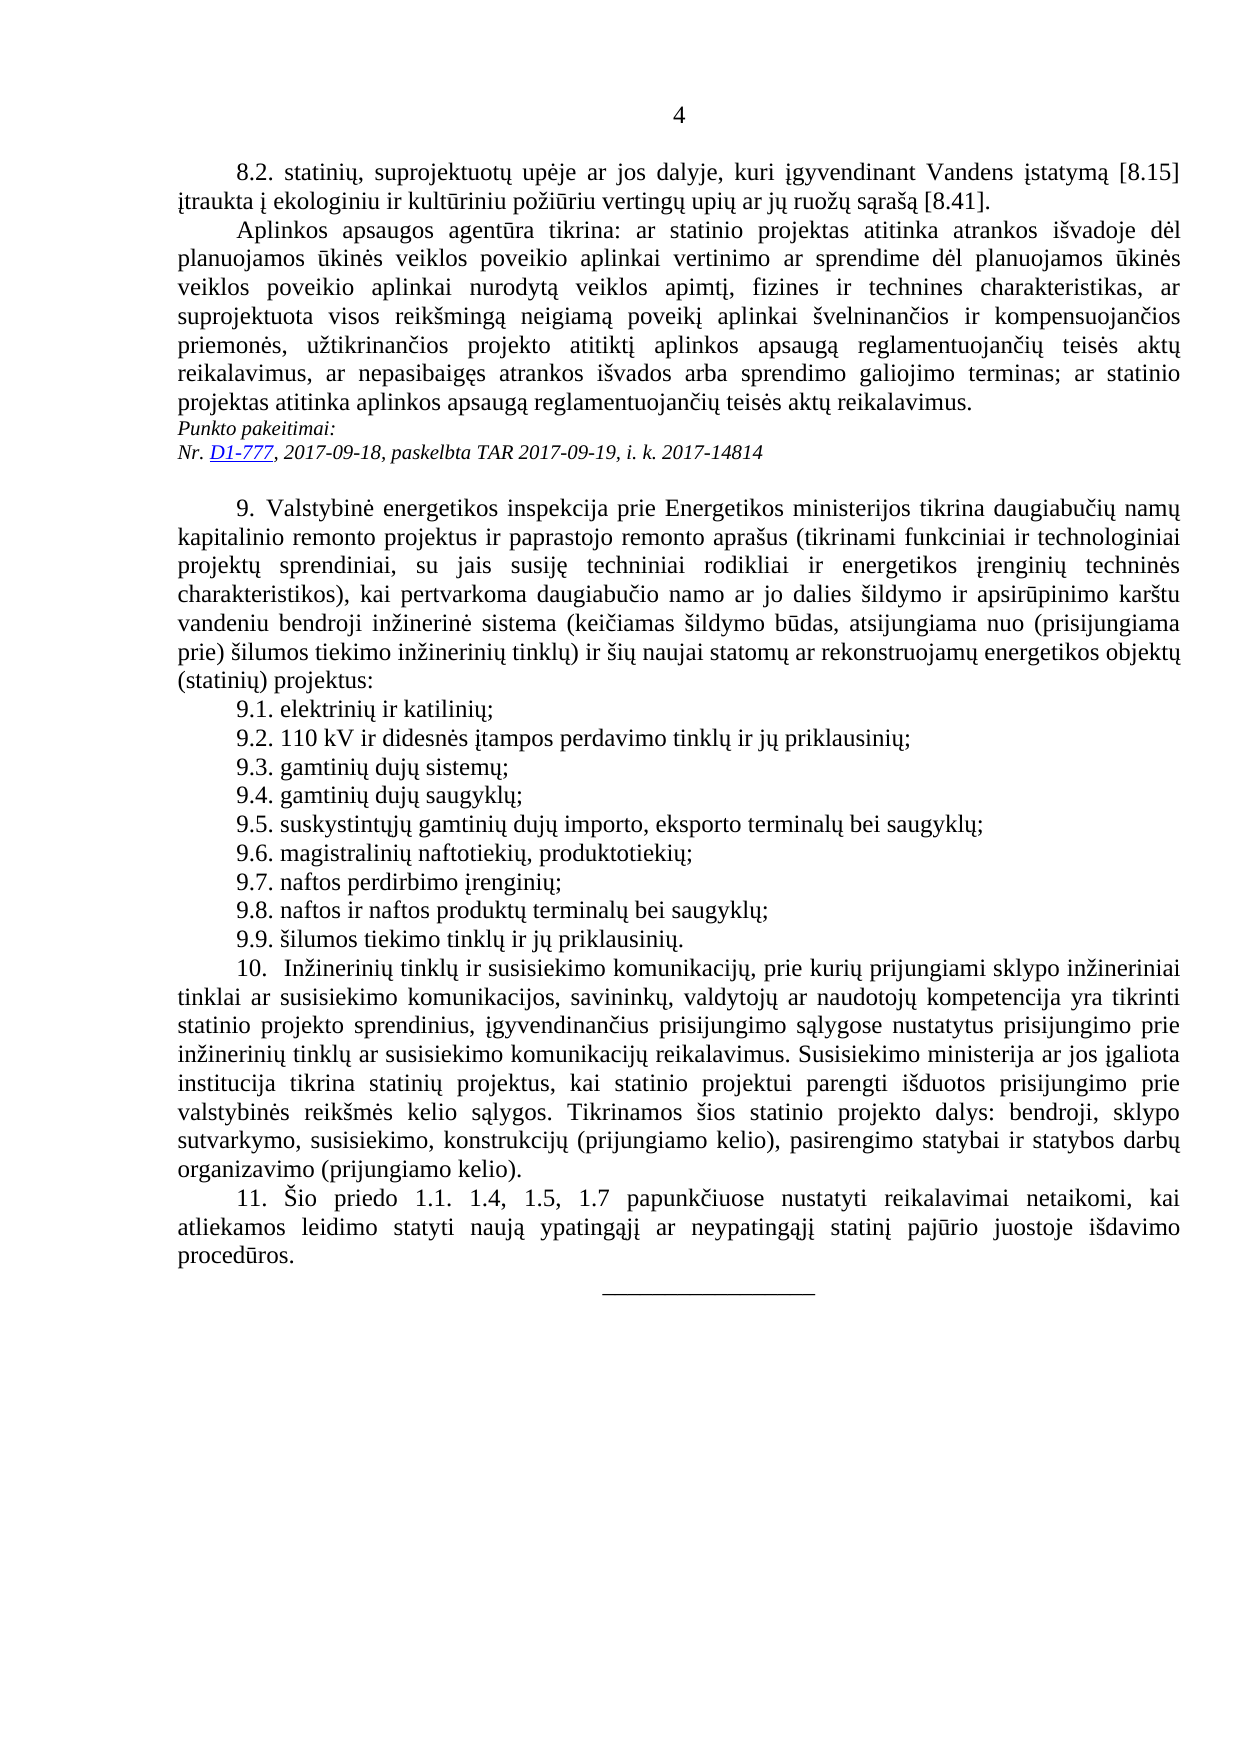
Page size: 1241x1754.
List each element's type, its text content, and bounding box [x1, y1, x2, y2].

text 9.8. naftos ir naftos produktų terminalų bei saugyklų; [177, 895, 1181, 924]
text 9.4. gamtinių dujų saugyklų; [177, 780, 1181, 809]
text 9.3. gamtinių dujų sistemų; [177, 752, 1181, 780]
text 9.1. elektrinių ir katilinių; [177, 694, 1181, 723]
text 10. Inžinerinių tinklų ir susisiekimo komunikacijų, prie kurių prijungiami sklypo inžineriniai tinklai ar susisiekimo komunikacijos, savininkų, valdytojų ar naudotojų kompetencija yra tikrinti statinio projekto sprendinius, įgyvendinančius prisijungimo sąlygose nustatytus prisijungimo prie inžinerinių tinklų ar susisiekimo komunikacijų reikalavimus. Susisiekimo ministerija ar jos įgaliota institucija tikrina statinių projektus, kai statinio projektui parengti išduotos prisijungimo prie valstybinės reikšmės kelio sąlygos. Tikrinamos šios statinio projekto dalys: bendroji, sklypo sutvarkymo, susisiekimo, konstrukcijų (prijungiamo kelio), pasirengimo statybai ir statybos darbų organizavimo (prijungiamo kelio). [177, 953, 1181, 1183]
text 9.2. 110 kV ir didesnės įtampos perdavimo tinklų ir jų priklausinių; [177, 723, 1181, 752]
text Aplinkos apsaugos agentūra tikrina: ar statinio projektas atitinka atrankos išvadoje dėl planuojamos ūkinės veiklos poveikio aplinkai vertinimo ar sprendime dėl planuojamos ūkinės veiklos poveikio aplinkai nurodytą veiklos apimtį, fizines ir technines charakteristikas, ar suprojektuota visos reikšmingą neigiamą poveikį aplinkai švelninančios ir kompensuojančios priemonės, užtikrinančios projekto atitiktį aplinkos apsaugą reglamentuojančių teisės aktų reikalavimus, ar nepasibaigęs atrankos išvados arba sprendimo galiojimo terminas; ar statinio projektas atitinka aplinkos apsaugą reglamentuojančių teisės aktų reikalavimus. [177, 215, 1181, 416]
text 9. Valstybinė energetikos inspekcija prie Energetikos ministerijos tikrina daugiabučių namų kapitalinio remonto projektus ir paprastojo remonto aprašus (tikrinami funkciniai ir technologiniai projektų sprendiniai, su jais susiję techniniai rodikliai ir energetikos įrenginių techninės charakteristikos), kai pertvarkoma daugiabučio namo ar jo dalies šildymo ir apsirūpinimo karštu vandeniu bendroji inžinerinė sistema (keičiamas šildymo būdas, atsijungiama nuo (prisijungiama prie) šilumos tiekimo inžinerinių tinklų) ir šių naujai statomų ar rekonstruojamų energetikos objektų (statinių) projektus: [177, 493, 1181, 694]
text 8.2. statinių, suprojektuotų upėje ar jos dalyje, kuri įgyvendinant Vandens įstatymą [8.15] įtraukta į ekologiniu ir kultūriniu požiūriu vertingų upių ar jų ruožų sąrašą [8.41]. [177, 157, 1181, 215]
text _________________ [177, 1269, 1181, 1298]
text 11. Šio priedo 1.1. 1.4, 1.5, 1.7 papunkčiuose nustatyti reikalavimai netaikomi, kai atliekamos leidimo statyti naują ypatingąjį ar neypatingąjį statinį pajūrio juostoje išdavimo procedūros. [177, 1183, 1181, 1269]
text Punkto pakeitimai: [177, 416, 1181, 440]
text 9.9. šilumos tiekimo tinklų ir jų priklausinių. [177, 924, 1181, 953]
text 9.7. naftos perdirbimo įrenginių; [177, 867, 1181, 895]
text Nr. D1-777, 2017-09-18, paskelbta TAR 2017-09-19, i. k. 2017-14814 [177, 440, 1181, 464]
text 9.5. suskystintųjų gamtinių dujų importo, eksporto terminalų bei saugyklų; [177, 809, 1181, 838]
text 9.6. magistralinių naftotiekių, produktotiekių; [177, 838, 1181, 867]
